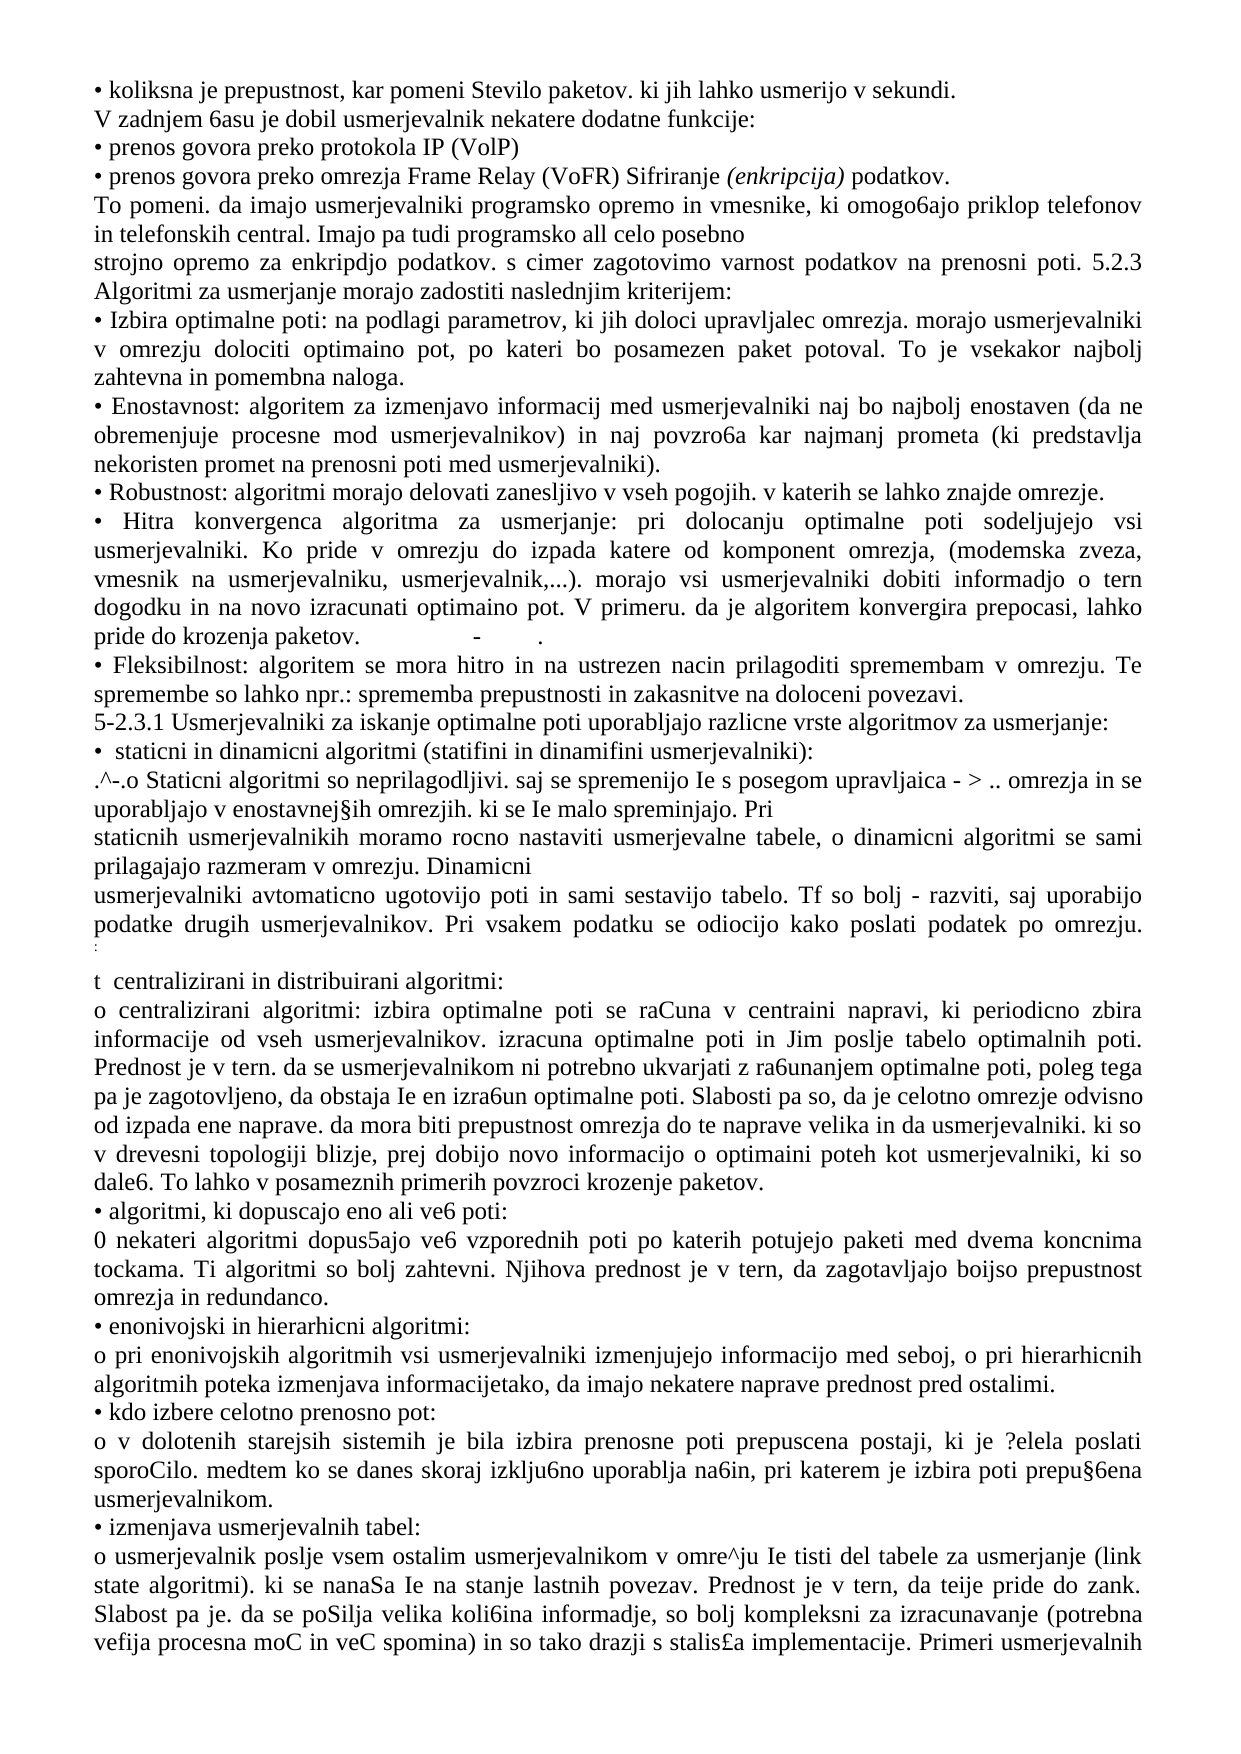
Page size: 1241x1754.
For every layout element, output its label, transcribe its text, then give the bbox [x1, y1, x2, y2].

text • Hitra konvergenca algoritma za usmerjanje: pri dolocanju optimalne poti sodeljujejo vsi usmerjevalniki. Ko pride v omrezju do izpada katere od komponent omrezja, (modemska zveza, vmesnik na usmerjevalniku, usmerjevalnik,...). morajo vsi usmerjevalniki dobiti informadjo o tern dogodku in na novo izracunati optimaino pot. V primeru. da je algoritem konvergira prepocasi, lahko pride do krozenja paketov. - . [94, 506, 1144, 650]
text o v dolotenih starejsih sistemih je bila izbira prenosne poti prepuscena postaji, ki je ?elela poslati sporoCilo. medtem ko se danes skoraj izklju6no uporablja na6in, pri katerem je izbira poti prepu§6ena usmerjevalnikom. [94, 1426, 1144, 1512]
text o pri enonivojskih algoritmih vsi usmerjevalniki izmenjujejo informacijo med seboj, o pri hierarhicnih algoritmih poteka izmenjava informacijetako, da imajo nekatere naprave prednost pred ostalimi. [94, 1340, 1144, 1397]
text • izmenjava usmerjevalnih tabel: [94, 1512, 1144, 1541]
text • Fleksibilnost: algoritem se mora hitro in na ustrezen nacin prilagoditi spremembam v omrezju. Te spremembe so lahko npr.: sprememba prepustnosti in zakasnitve na doloceni povezavi. [94, 650, 1144, 707]
text staticnih usmerjevalnikih moramo rocno nastaviti usmerjevalne tabele, o dinamicni algoritmi se sami prilagajajo razmeram v omrezju. Dinamicni [94, 822, 1144, 880]
text • Izbira optimalne poti: na podlagi parametrov, ki jih doloci upravljalec omrezja. morajo usmerjevalniki v omrezju dolociti optimaino pot, po kateri bo posamezen paket potoval. To je vsekakor najbolj zahtevna in pomembna naloga. [94, 305, 1144, 391]
text • prenos govora preko omrezja Frame Relay (VoFR) Sifriranje (enkripcija) podatkov. [94, 161, 1144, 190]
text • Enostavnost: algoritem za izmenjavo informacij med usmerjevalniki naj bo najbolj enostaven (da ne obremenjuje procesne mod usmerjevalnikov) in naj povzro6a kar najmanj prometa (ki predstavlja nekoristen promet na prenosni poti med usmerjevalniki). [94, 391, 1144, 477]
text • prenos govora preko protokola IP (VolP) [94, 132, 1144, 161]
text o centralizirani algoritmi: izbira optimalne poti se raCuna v centraini napravi, ki periodicno zbira informacije od vseh usmerjevalnikov. izracuna optimalne poti in Jim poslje tabelo optimalnih poti. Prednost je v tern. da se usmerjevalnikom ni potrebno ukvarjati z ra6unanjem optimalne poti, poleg tega pa je zagotovljeno, da obstaja Ie en izra6un optimalne poti. Slabosti pa so, da je celotno omrezje odvisno od izpada ene naprave. da mora biti prepustnost omrezja do te naprave velika in da usmerjevalniki. ki so v drevesni topologiji blizje, prej dobijo novo informacijo o optimaini poteh kot usmerjevalniki, ki so dale6. To lahko v posameznih primerih povzroci krozenje paketov. [94, 995, 1144, 1196]
text usmerjevalniki avtomaticno ugotovijo poti in sami sestavijo tabelo. Tf so bolj - razviti, saj uporabijo podatke drugih usmerjevalnikov. Pri vsakem podatku se odiocijo kako poslati podatek po omrezju. : [94, 880, 1144, 966]
text strojno opremo za enkripdjo podatkov. s cimer zagotovimo varnost podatkov na prenosni poti. 5.2.3 Algoritmi za usmerjanje morajo zadostiti naslednjim kriterijem: [94, 247, 1144, 305]
text 5-2.3.1 Usmerjevalniki za iskanje optimalne poti uporabljajo razlicne vrste algoritmov za usmerjanje: [94, 707, 1144, 736]
text • kdo izbere celotno prenosno pot: [94, 1397, 1144, 1426]
text 0 nekateri algoritmi dopus5ajo ve6 vzporednih poti po katerih potujejo paketi med dvema koncnima tockama. Ti algoritmi so bolj zahtevni. Njihova prednost je v tern, da zagotavljajo boijso prepustnost omrezja in redundanco. [94, 1225, 1144, 1311]
text • koliksna je prepustnost, kar pomeni Stevilo paketov. ki jih lahko usmerijo v sekundi. [94, 75, 1144, 104]
text t centralizirani in distribuirani algoritmi: [94, 966, 1144, 995]
text V zadnjem 6asu je dobil usmerjevalnik nekatere dodatne funkcije: [94, 104, 1144, 132]
text .^-.o Staticni algoritmi so neprilagodljivi. saj se spremenijo Ie s posegom upravljaica - > .. omrezja in se uporabljajo v enostavnej§ih omrezjih. ki se Ie malo spreminjajo. Pri [94, 765, 1144, 822]
text o usmerjevalnik poslje vsem ostalim usmerjevalnikom v omre^ju Ie tisti del tabele za usmerjanje (link state algoritmi). ki se nanaSa Ie na stanje lastnih povezav. Prednost je v tern, da teije pride do zank. Slabost pa je. da se poSilja velika koli6ina informadje, so bolj kompleksni za izracunavanje (potrebna vefija procesna moC in veC spomina) in so tako drazji s stalis£a implementacije. Primeri usmerjevalnih [94, 1541, 1144, 1656]
text • enonivojski in hierarhicni algoritmi: [94, 1311, 1144, 1340]
text • staticni in dinamicni algoritmi (statifini in dinamifini usmerjevalniki): [94, 736, 1144, 765]
text • Robustnost: algoritmi morajo delovati zanesljivo v vseh pogojih. v katerih se lahko znajde omrezje. [94, 477, 1144, 506]
text • algoritmi, ki dopuscajo eno ali ve6 poti: [94, 1196, 1144, 1225]
text To pomeni. da imajo usmerjevalniki programsko opremo in vmesnike, ki omogo6ajo priklop telefonov in telefonskih central. Imajo pa tudi programsko all celo posebno [94, 190, 1144, 247]
